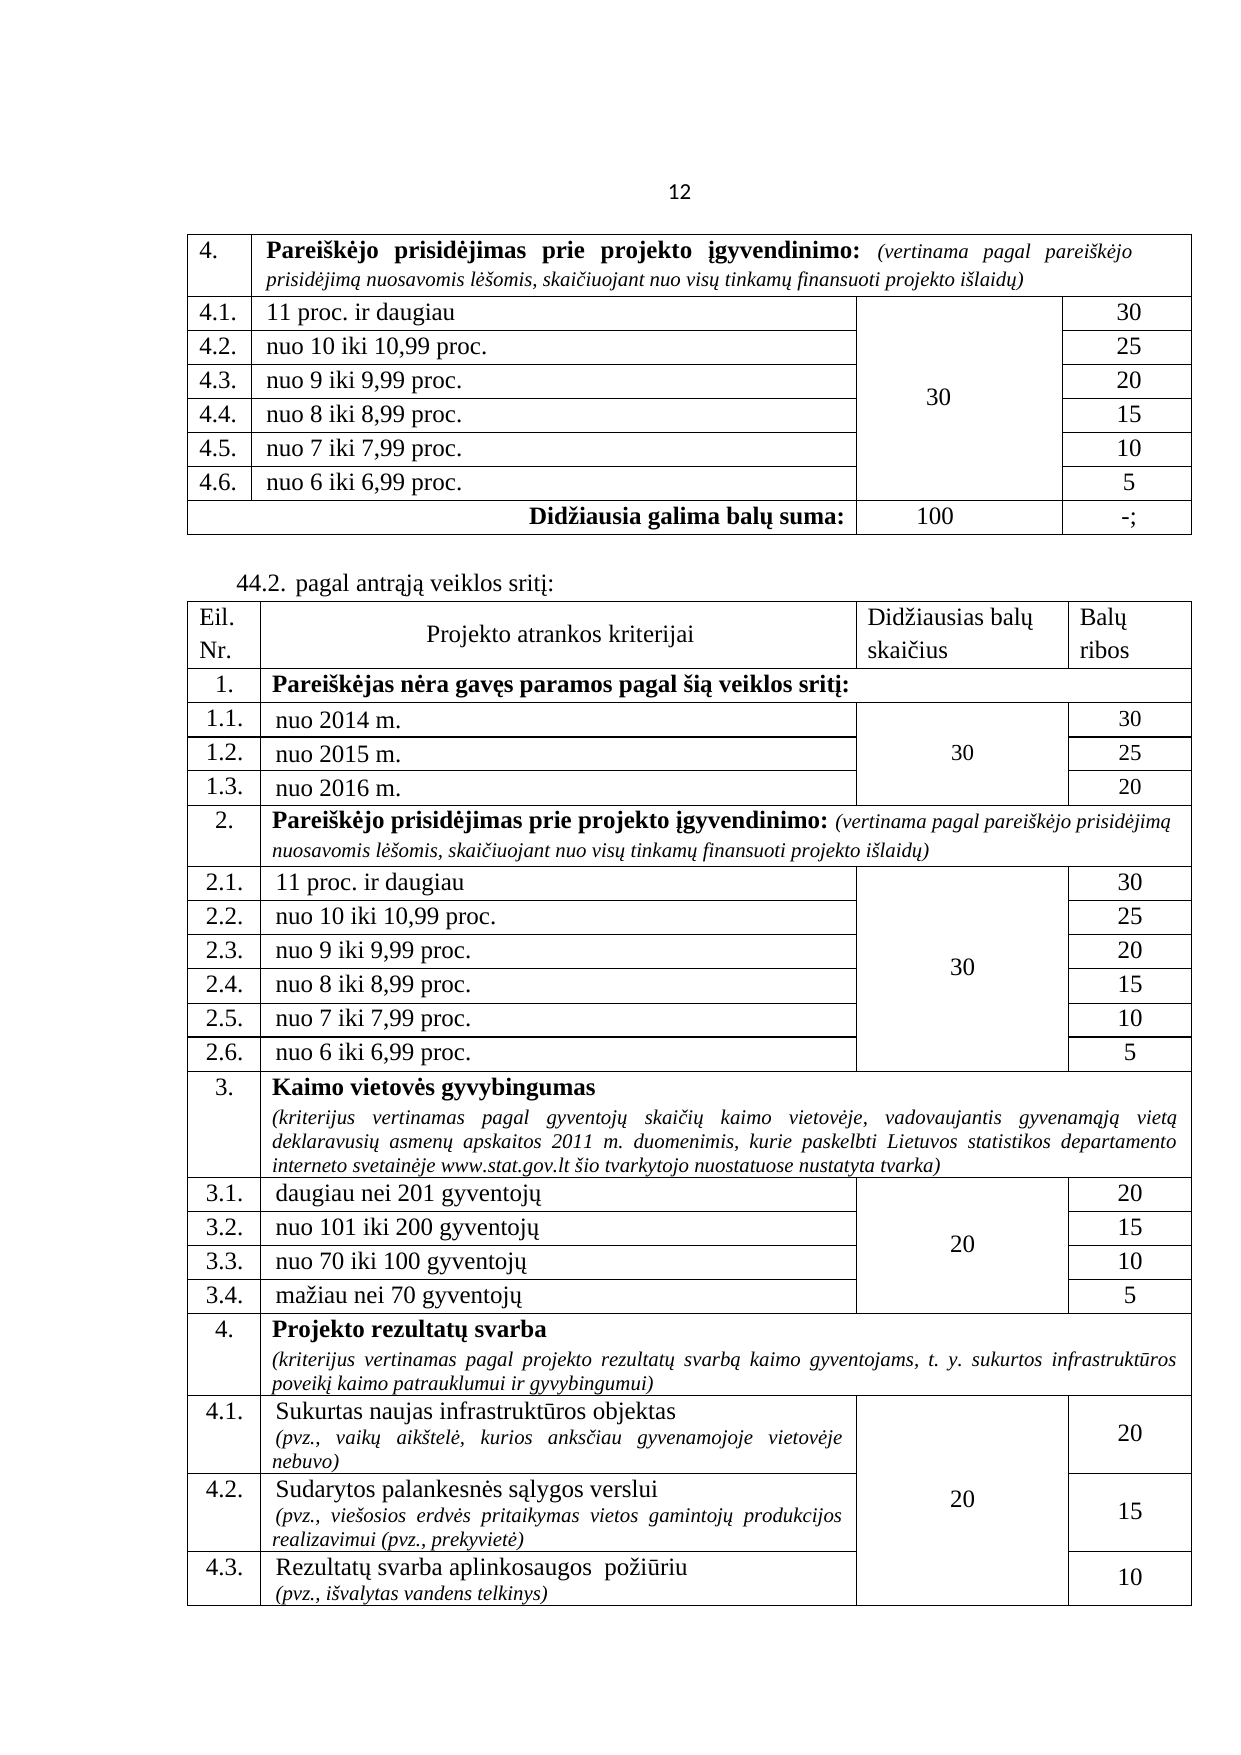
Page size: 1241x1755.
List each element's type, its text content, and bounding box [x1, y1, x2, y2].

table_cell 5 [1069, 1038, 1191, 1071]
table_cell 20 [1069, 1178, 1191, 1211]
table_cell daugiau nei 201 gyventojų [261, 1178, 856, 1211]
table_cell nuo 101 iki 200 gyventojų [261, 1212, 856, 1245]
table_cell nuo 10 iki 10,99 proc. [252, 331, 856, 364]
table_cell 1.1. [188, 703, 260, 736]
table_cell nuo 2016 m. [261, 771, 856, 804]
table_cell nuo 70 iki 100 gyventojų [261, 1246, 856, 1279]
table_cell mažiau nei 70 gyventojų [261, 1280, 856, 1313]
table_cell 3.4. [188, 1280, 260, 1313]
table_cell 10 [1069, 1552, 1191, 1605]
table_cell -; [1063, 501, 1191, 534]
table_cell 3. [188, 1072, 260, 1177]
table_cell nuo 8 iki 8,99 proc. [252, 399, 856, 432]
table_cell 30 [1069, 867, 1191, 900]
table_cell 15 [1069, 1474, 1191, 1551]
table_header Projekto atrankos kriterijai [261, 602, 856, 668]
table_cell 20 [1063, 365, 1191, 398]
table_cell 4.4. [188, 399, 251, 432]
table_cell nuo 9 iki 9,99 proc. [252, 365, 856, 398]
table_cell 5 [1069, 1280, 1191, 1313]
table_cell 4.3. [188, 1552, 260, 1605]
table_cell 20 [857, 1396, 1068, 1605]
table_cell 25 [1063, 331, 1191, 364]
table_cell nuo 6 iki 6,99 proc. [261, 1038, 856, 1071]
table_cell 4.1. [188, 1396, 260, 1473]
table_cell Sudarytos palankesnės sąlygos verslui (pvz., viešosios erdvės pritaikymas vietos gamintojų produkcijos realizavimui (pvz., prekyvietė) [261, 1474, 856, 1551]
table_cell 20 [1069, 935, 1191, 968]
table_cell 11 proc. ir daugiau [252, 297, 856, 330]
table_cell 4.1. [188, 297, 251, 330]
table_cell 5 [1063, 467, 1191, 500]
table_cell 1. [188, 669, 260, 702]
table_cell 20 [857, 1178, 1068, 1313]
table_cell Sukurtas naujas infrastruktūros objektas (pvz., vaikų aikštelė, kurios anksčiau gyvenamojoje vietovėje nebuvo) [261, 1396, 856, 1473]
table_cell nuo 2014 m. [261, 703, 856, 736]
table_cell 30 [857, 703, 1068, 804]
table_cell 4. [188, 235, 251, 296]
table_cell nuo 6 iki 6,99 proc. [252, 467, 856, 500]
table_cell 10 [1069, 1004, 1191, 1036]
table_cell Pareiškėjo prisidėjimas prie projekto įgyvendinimo: (vertinama pagal pareiškėjo prisidėjimą nuosavomis lėšomis, skaičiuojant nuo visų tinkamų finansuoti projekto išlaidų) [261, 806, 1191, 866]
table_cell 30 [857, 867, 1068, 1071]
table_cell 100 [857, 501, 1062, 534]
table_cell 2.4. [188, 969, 260, 1002]
table_cell 3.1. [188, 1178, 260, 1211]
table_cell nuo 10 iki 10,99 proc. [261, 901, 856, 934]
table_cell 25 [1069, 901, 1191, 934]
table_cell 25 [1069, 738, 1191, 770]
table_header Didžiausias balų skaičius [857, 602, 1068, 668]
table_cell 4.3. [188, 365, 251, 398]
table_cell 4.2. [188, 1474, 260, 1551]
table_cell Rezultatų svarba aplinkosaugos požiūriu (pvz., išvalytas vandens telkinys) [261, 1552, 856, 1605]
table_cell nuo 2015 m. [261, 738, 856, 770]
table_cell 30 [857, 297, 1062, 500]
table_cell 15 [1063, 399, 1191, 432]
table_cell nuo 9 iki 9,99 proc. [261, 935, 856, 968]
table_cell 2.1. [188, 867, 260, 900]
table_cell Pareiškėjo prisidėjimas prie projekto įgyvendinimo: (vertinama pagal pareiškėjo prisidėjimą nuosavomis lėšomis, skaičiuojant nuo visų tinkamų finansuoti projekto išlaidų) [252, 235, 1191, 296]
table_cell 2. [188, 806, 260, 866]
table_cell nuo 7 iki 7,99 proc. [252, 433, 856, 466]
table_cell Pareiškėjas nėra gavęs paramos pagal šią veiklos sritį: [261, 669, 1191, 702]
table_cell Didžiausia galima balų suma: [188, 501, 856, 534]
table_cell 2.2. [188, 901, 260, 934]
table_cell 3.3. [188, 1246, 260, 1279]
table_cell 2.6. [188, 1038, 260, 1071]
table_header Eil. Nr. [188, 602, 260, 668]
table_cell nuo 7 iki 7,99 proc. [261, 1004, 856, 1036]
table_cell 30 [1063, 297, 1191, 330]
table_cell 3.2. [188, 1212, 260, 1245]
table_cell 10 [1069, 1246, 1191, 1279]
table_cell nuo 8 iki 8,99 proc. [261, 969, 856, 1002]
table_cell 4.5. [188, 433, 251, 466]
table_cell 1.3. [188, 771, 260, 804]
table_cell 15 [1069, 1212, 1191, 1245]
table_cell 2.3. [188, 935, 260, 968]
table_cell 20 [1069, 1396, 1191, 1473]
table_cell 15 [1069, 969, 1191, 1002]
table_cell Projekto rezultatų svarba (kriterijus vertinamas pagal projekto rezultatų svarbą kaimo gyventojams, t. y. sukurtos infrastruktūros poveikį kaimo patrauklumui ir gyvybingumui) [261, 1314, 1191, 1395]
table_cell 4.6. [188, 467, 251, 500]
table_cell 1.2. [188, 738, 260, 770]
table_cell 4.2. [188, 331, 251, 364]
text 44.2. pagal antrąją veiklos sritį: [177, 568, 1161, 597]
table_cell 2.5. [188, 1004, 260, 1036]
table_cell Kaimo vietovės gyvybingumas (kriterijus vertinamas pagal gyventojų skaičių kaimo vietovėje, vadovaujantis gyvenamąją vietą deklaravusių asmenų apskaitos 2011 m. duomenimis, kurie paskelbti Lietuvos statistikos departamento interneto svetainėje www.stat.gov.lt šio tvarkytojo nuostatuose nustatyta tvarka) [261, 1072, 1191, 1177]
table_cell 20 [1069, 771, 1191, 804]
table_cell 4. [188, 1314, 260, 1395]
table_header Balų ribos [1069, 602, 1191, 668]
table_cell 11 proc. ir daugiau [261, 867, 856, 900]
table_cell 30 [1069, 703, 1191, 736]
table_cell 10 [1063, 433, 1191, 466]
